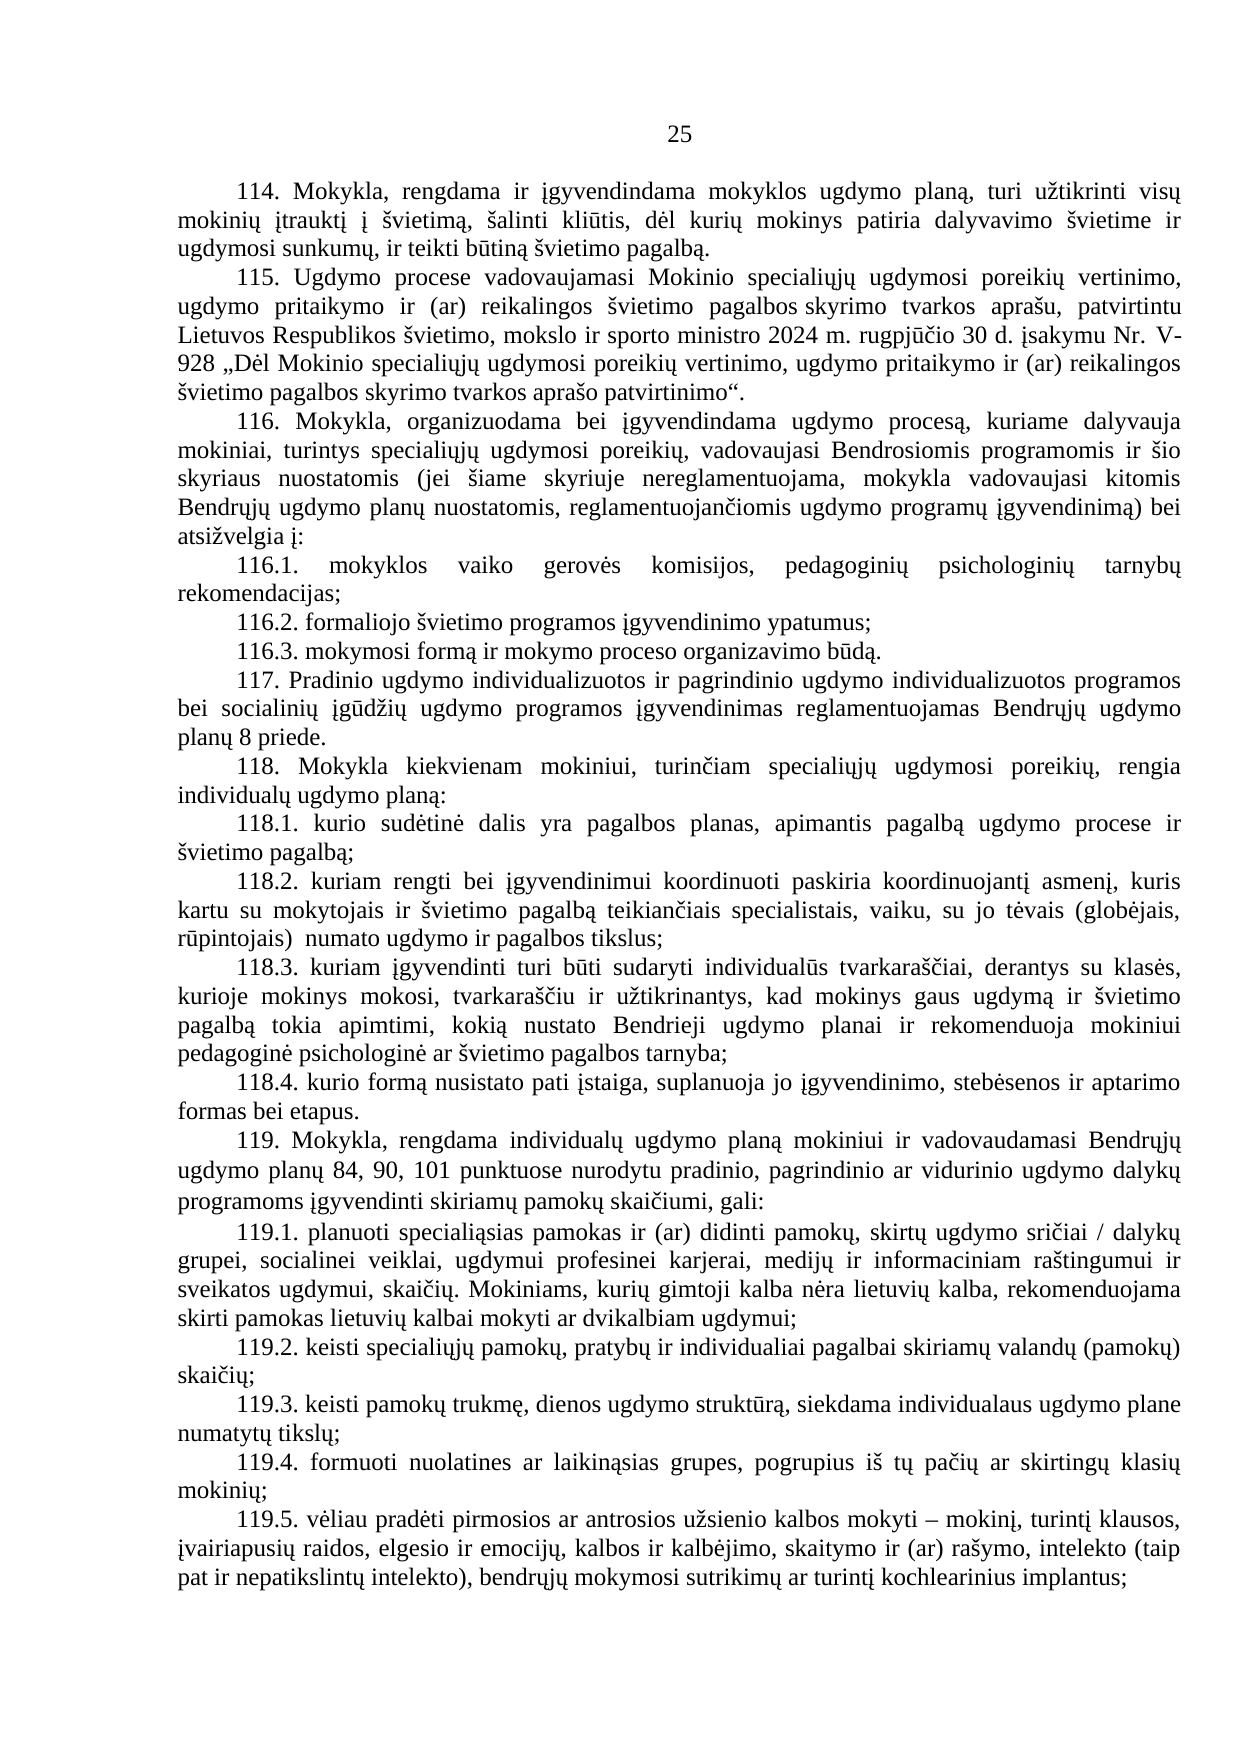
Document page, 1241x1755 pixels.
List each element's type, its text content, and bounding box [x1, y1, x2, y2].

text 119.5. vėliau pradėti pirmosios ar antrosios užsienio kalbos mokyti – mokinį, turintį klausos, įvairiapusių raidos, elgesio ir emocijų, kalbos ir kalbėjimo, skaitymo ir (ar) rašymo, intelekto (taip pat ir nepatikslintų intelekto), bendrųjų mokymosi sutrikimų ar turintį kochlearinius implantus; [177, 1504, 1182, 1591]
text 116. Mokykla, organizuodama bei įgyvendindama ugdymo procesą, kuriame dalyvauja mokiniai, turintys specialiųjų ugdymosi poreikių, vadovaujasi Bendrosiomis programomis ir šio skyriaus nuostatomis (jei šiame skyriuje nereglamentuojama, mokykla vadovaujasi kitomis Bendrųjų ugdymo planų nuostatomis, reglamentuojančiomis ugdymo programų įgyvendinimą) bei atsižvelgia į: [177, 406, 1182, 550]
text 116.3. mokymosi formą ir mokymo proceso organizavimo būdą. [177, 636, 1182, 665]
text 117. Pradinio ugdymo individualizuotos ir pagrindinio ugdymo individualizuotos programos bei socialinių įgūdžių ugdymo programos įgyvendinimas reglamentuojamas Bendrųjų ugdymo planų 8 priede. [177, 665, 1182, 751]
text 116.1. mokyklos vaiko gerovės komisijos, pedagoginių psichologinių tarnybų rekomendacijas; [177, 550, 1182, 607]
text 118.2. kuriam rengti bei įgyvendinimui koordinuoti paskiria koordinuojantį asmenį, kuris kartu su mokytojais ir švietimo pagalbą teikiančiais specialistais, vaiku, su jo tėvais (globėjais, rūpintojais) numato ugdymo ir pagalbos tikslus; [177, 866, 1182, 952]
text 119.3. keisti pamokų trukmę, dienos ugdymo struktūrą, siekdama individualaus ugdymo plane numatytų tikslų; [177, 1389, 1182, 1447]
text 119. Mokykla, rengdama individualų ugdymo planą mokiniui ir vadovaudamasi Bendrųjų ugdymo planų 84, 90, 101 punktuose nurodytu pradinio, pagrindinio ar vidurinio ugdymo dalykų programoms įgyvendinti skiriamų pamokų skaičiumi, gali: [177, 1125, 1182, 1215]
text 119.2. keisti specialiųjų pamokų, pratybų ir individualiai pagalbai skiriamų valandų (pamokų) skaičių; [177, 1332, 1182, 1389]
text 118. Mokykla kiekvienam mokiniui, turinčiam specialiųjų ugdymosi poreikių, rengia individualų ugdymo planą: [177, 751, 1182, 808]
text 115. Ugdymo procese vadovaujamasi Mokinio specialiųjų ugdymosi poreikių vertinimo, ugdymo pritaikymo ir (ar) reikalingos švietimo pagalbos skyrimo tvarkos aprašu, patvirtintu Lietuvos Respublikos švietimo, mokslo ir sporto ministro 2024 m. rugpjūčio 30 d. įsakymu Nr. V-928 „Dėl Mokinio specialiųjų ugdymosi poreikių vertinimo, ugdymo pritaikymo ir (ar) reikalingos švietimo pagalbos skyrimo tvarkos aprašo patvirtinimo“. [177, 262, 1182, 406]
text 118.4. kurio formą nusistato pati įstaiga, suplanuoja jo įgyvendinimo, stebėsenos ir aptarimo formas bei etapus. [177, 1067, 1182, 1125]
text 118.3. kuriam įgyvendinti turi būti sudaryti individualūs tvarkaraščiai, derantys su klasės, kurioje mokinys mokosi, tvarkaraščiu ir užtikrinantys, kad mokinys gaus ugdymą ir švietimo pagalbą tokia apimtimi, kokią nustato Bendrieji ugdymo planai ir rekomenduoja mokiniui pedagoginė psichologinė ar švietimo pagalbos tarnyba; [177, 952, 1182, 1067]
text 118.1. kurio sudėtinė dalis yra pagalbos planas, apimantis pagalbą ugdymo procese ir švietimo pagalbą; [177, 808, 1182, 866]
text 119.1. planuoti specialiąsias pamokas ir (ar) didinti pamokų, skirtų ugdymo sričiai / dalykų grupei, socialinei veiklai, ugdymui profesinei karjerai, medijų ir informaciniam raštingumui ir sveikatos ugdymui, skaičių. Mokiniams, kurių gimtoji kalba nėra lietuvių kalba, rekomenduojama skirti pamokas lietuvių kalbai mokyti ar dvikalbiam ugdymui; [177, 1217, 1182, 1332]
text 116.2. formaliojo švietimo programos įgyvendinimo ypatumus; [177, 607, 1182, 636]
text 114. Mokykla, rengdama ir įgyvendindama mokyklos ugdymo planą, turi užtikrinti visų mokinių įtrauktį į švietimą, šalinti kliūtis, dėl kurių mokinys patiria dalyvavimo švietime ir ugdymosi sunkumų, ir teikti būtiną švietimo pagalbą. [177, 176, 1182, 262]
text 119.4. formuoti nuolatines ar laikinąsias grupes, pogrupius iš tų pačių ar skirtingų klasių mokinių; [177, 1447, 1182, 1504]
